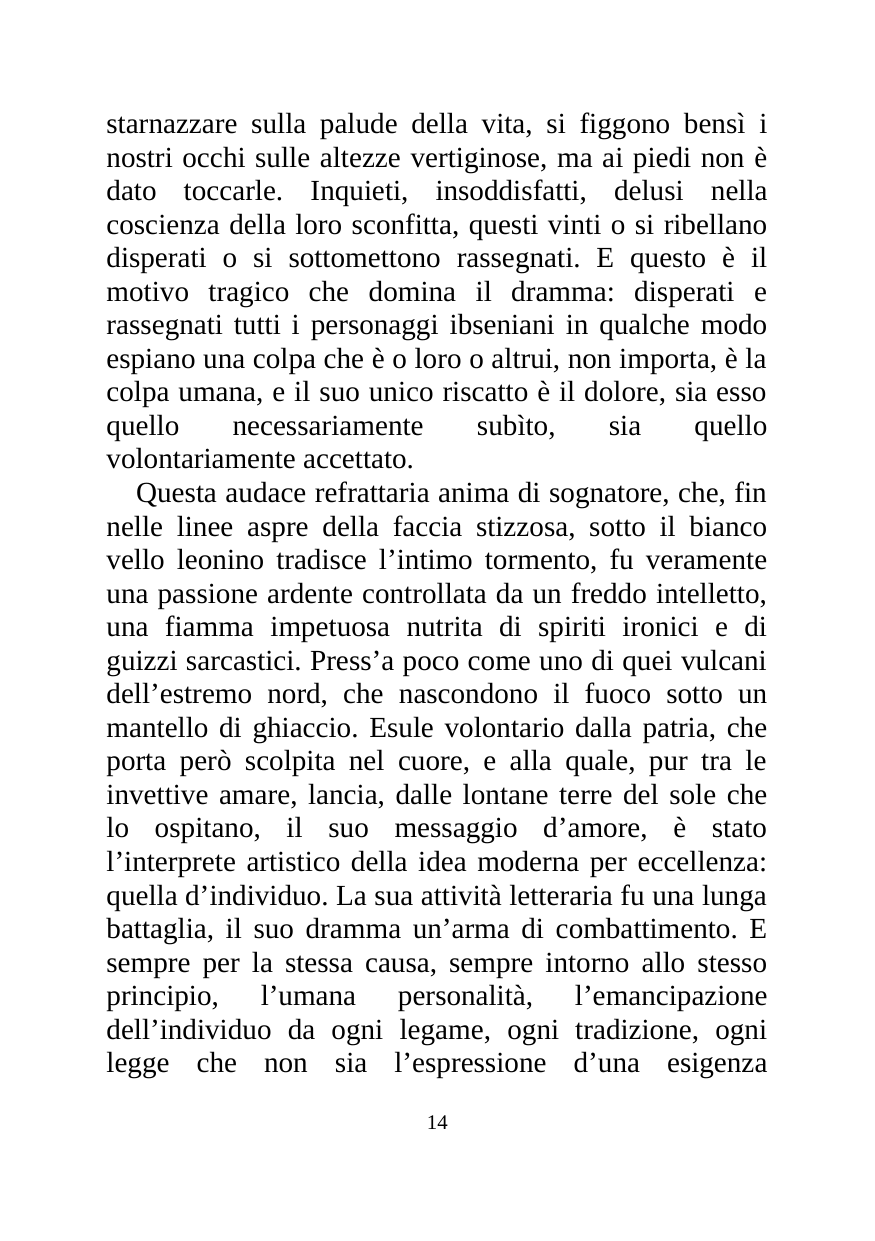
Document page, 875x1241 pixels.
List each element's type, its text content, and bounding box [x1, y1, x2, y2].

text Questa audace refrattaria anima di sognatore, che, fin nelle linee aspre della faccia stizzosa, sotto il bianco vello leonino tradisce l’intimo tormento, fu veramente una passione ardente controllata da un freddo intelletto, una fiamma impetuosa nutrita di spiriti ironici e di guizzi sarcastici. Press’a poco come uno di quei vulcani dell’estremo nord, che nascondono il fuoco sotto un mantello di ghiaccio. Esule volontario dalla patria, che porta però scolpita nel cuore, e alla quale, pur tra le invettive amare, lancia, dalle lontane terre del sole che lo ospitano, il suo messaggio d’amore, è stato l’interprete artistico della idea moderna per eccellenza: quella d’individuo. La sua attività letteraria fu una lunga battaglia, il suo dramma un’arma di combattimento. E sempre per la stessa causa, sempre intorno allo stesso principio, l’umana personalità, l’emancipazione dell’individuo da ogni legame, ogni tradizione, ogni legge che non sia l’espressione d’una esigenza [106, 475, 768, 1079]
text starnazzare sulla palude della vita, si figgono bensì i nostri occhi sulle altezze vertiginose, ma ai piedi non è dato toccarle. Inquieti, insoddisfatti, delusi nella coscienza della loro sconfitta, questi vinti o si ribellano disperati o si sottomettono rassegnati. E questo è il motivo tragico che domina il dramma: disperati e rassegnati tutti i personaggi ibseniani in qualche modo espiano una colpa che è o loro o altrui, non importa, è la colpa umana, e il suo unico riscatto è il dolore, sia esso quello necessariamente subìto, sia quello volontariamente accettato. [106, 106, 768, 475]
